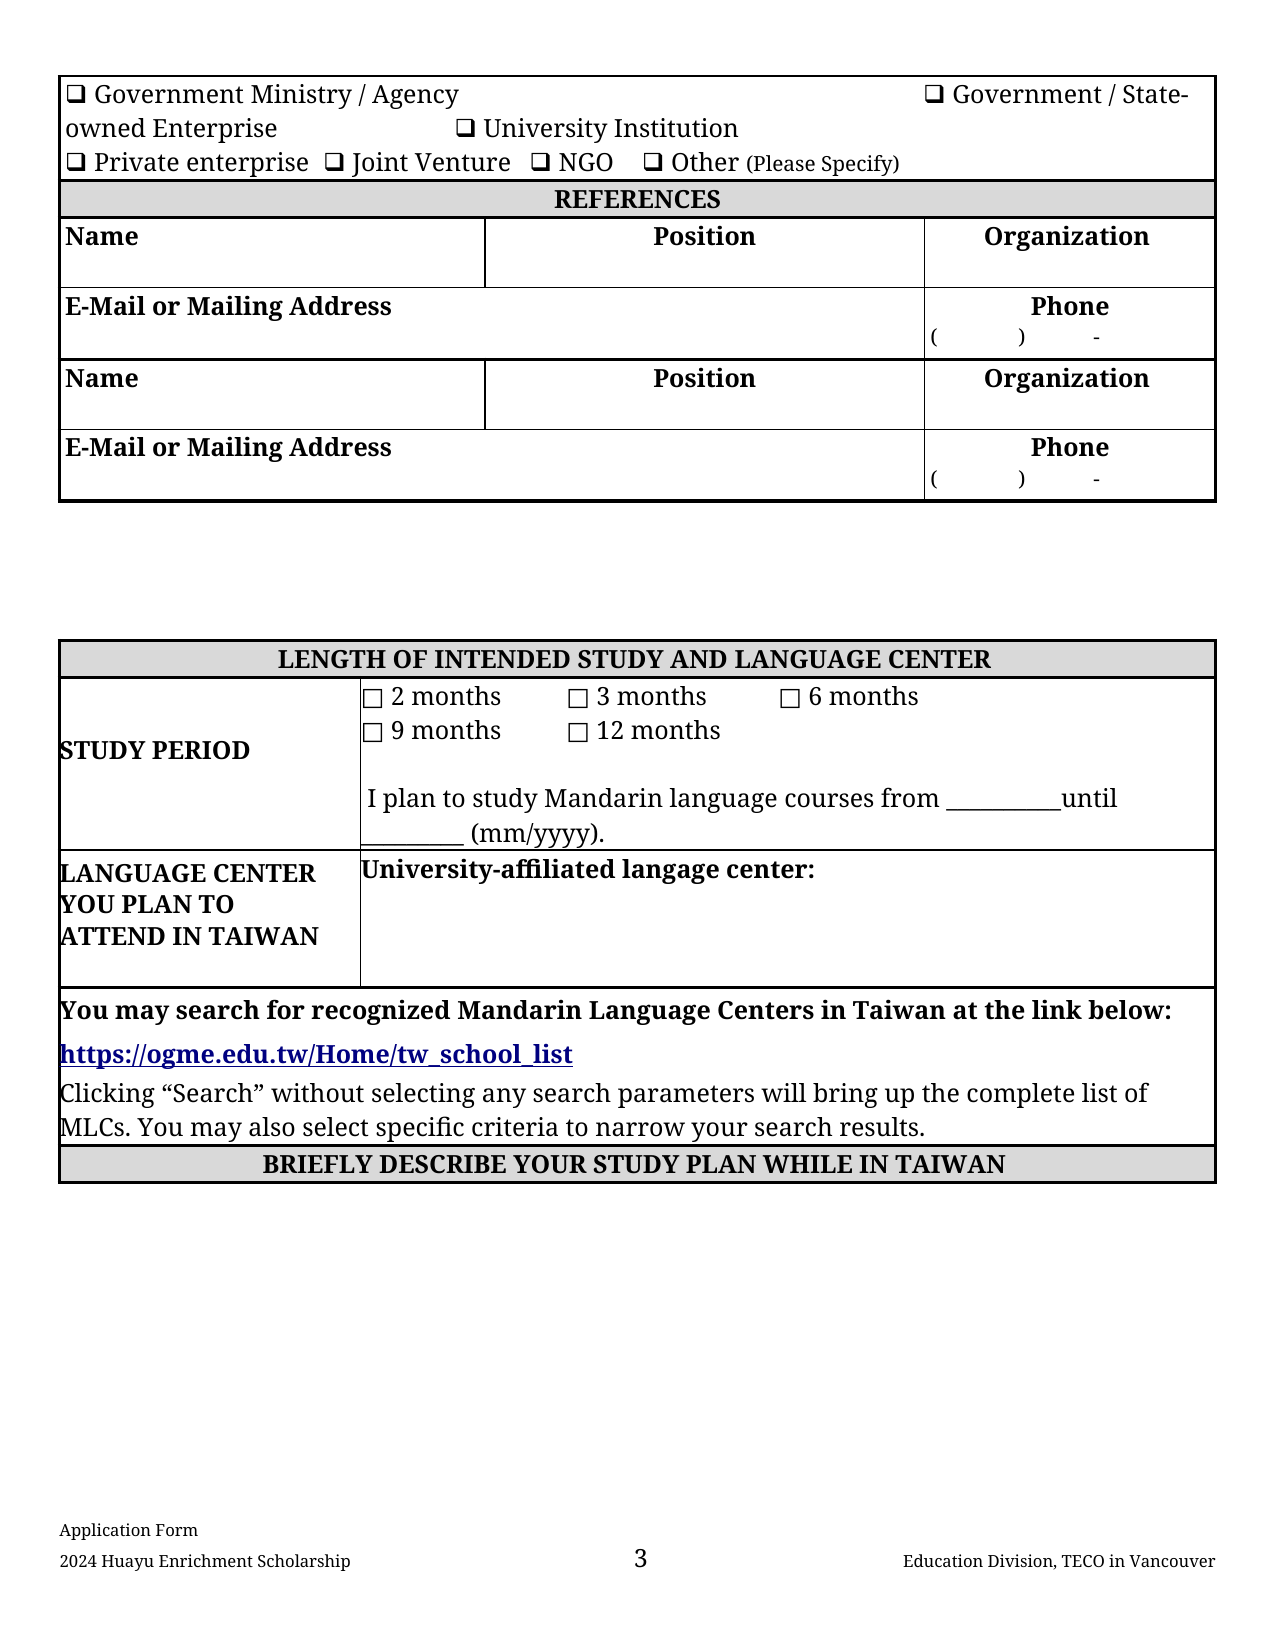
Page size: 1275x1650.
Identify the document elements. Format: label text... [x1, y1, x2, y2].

table_cell Organization [925, 361, 1214, 428]
table_cell Organization [925, 219, 1214, 287]
table_cell University-affiliated langage center: [361, 851, 1214, 986]
table_cell  Government Ministry / Agency  Government / State-owned Enterprise  University Institution  Private enterprise  Joint Venture  NGO  Other (Please Specify) [61, 77, 1214, 179]
table_cell □ 2 months □ 3 months □ 6 months □ 9 months □ 12 months I plan to study Mandarin language courses from __________until _________ (mm/yyyy). [361, 679, 1214, 849]
table_cell E-Mail or Mailing Address [61, 288, 924, 358]
table_cell You may search for recognized Mandarin Language Centers in Taiwan at the link below: https://ogme.edu.tw/Home/tw_school_list Clicking “Search” without selecting any search parameters will bring up the complete list of MLCs. You may also select specific criteria to narrow your search results. [61, 989, 1214, 1144]
table_cell LANGUAGE CENTER YOU PLAN TO ATTEND IN TAIWAN [61, 851, 360, 986]
table_cell Name [61, 219, 484, 287]
table_cell Position [486, 361, 924, 428]
table_cell References [61, 182, 1214, 216]
table_cell Phone ( ) - [925, 288, 1214, 358]
table_header length of intended STUDY AND Language Center [61, 642, 1214, 676]
table_cell E-Mail or Mailing Address [61, 430, 924, 499]
table_cell Position [486, 219, 924, 287]
table_cell BRIEFLY DESCRIBE YOUR STUDY PLAN WHILE IN TAIWAN [61, 1147, 1214, 1181]
table_cell Name [61, 361, 484, 428]
table_cell STUDY PERIOD [61, 679, 360, 849]
table_cell Phone ( ) - [925, 430, 1214, 499]
